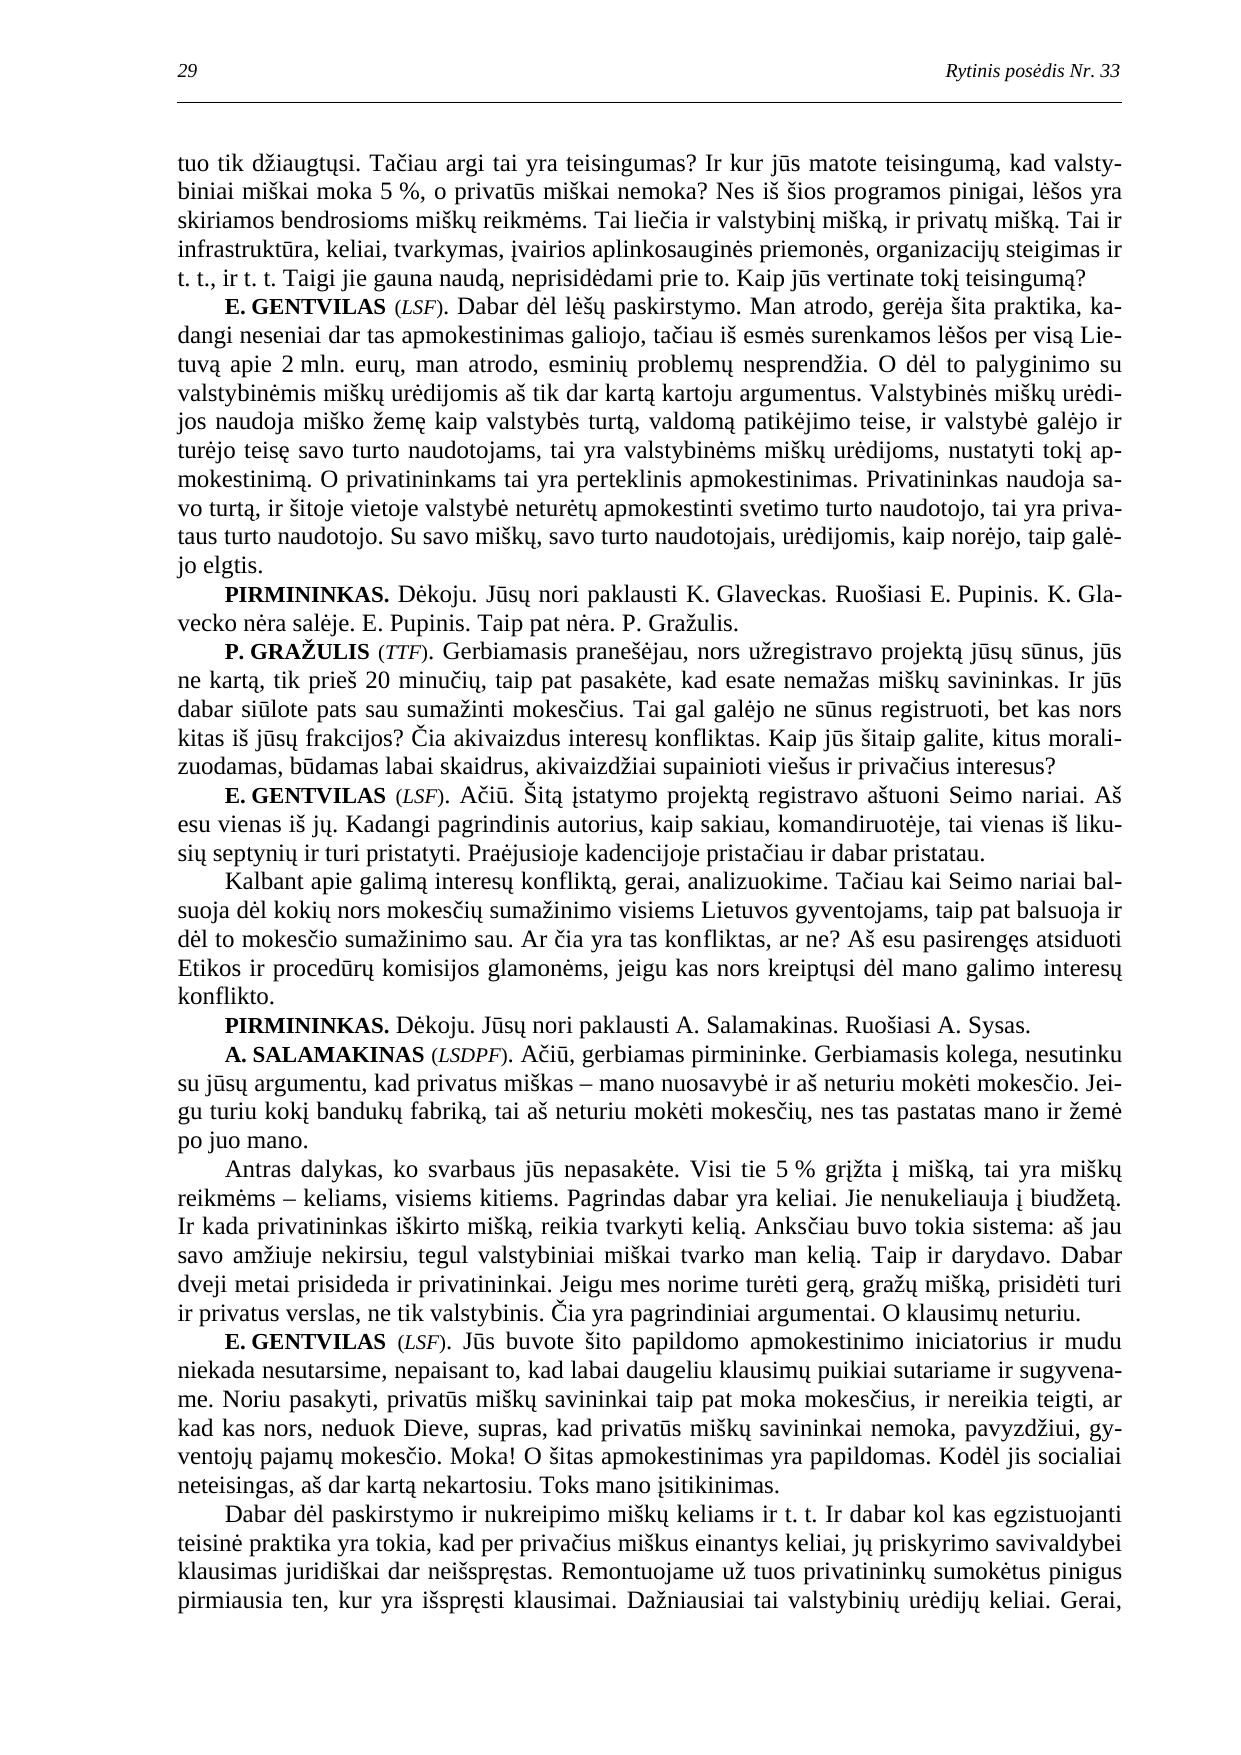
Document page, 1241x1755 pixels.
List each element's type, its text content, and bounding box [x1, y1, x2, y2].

text E. GENTVILAS (LSF). Jūs bu­vo­te ši­to pa­pil­do­mo ap­mo­kes­ti­ni­mo ini­cia­to­rius ir mu­du nie­ka­da ne­su­tar­si­me, ne­pai­sant to, kad la­bai dau­ge­liu klau­si­mų pui­kiai su­ta­ria­me ir su­gy­ve­na­me. No­riu pa­sa­ky­ti, pri­va­tūs miš­kų sa­vi­nin­kai taip pat mo­ka mo­kes­čius, ir ne­rei­kia teig­ti, ar kad kas nors, ne­duok Die­ve, su­pras, kad pri­va­tūs miš­kų sa­vi­nin­kai ne­mo­ka, pa­vyz­džiui, gy­ven­to­jų pa­ja­mų mo­kes­čio. Mo­ka! O ši­tas ap­mo­kes­ti­ni­mas yra pa­pil­do­mas. Ko­dėl jis so­cia­liai ne­tei­sin­gas, aš dar kar­tą ne­kar­to­siu. Toks ma­no įsi­ti­ki­ni­mas. [177, 1326, 1122, 1499]
text E. GENTVILAS (LSF). Ačiū. Ši­tą įsta­ty­mo pro­jek­tą re­gist­ra­vo aš­tuo­ni Sei­mo na­riai. Aš esu vie­nas iš jų. Ka­dan­gi pa­grin­di­nis au­to­rius, kaip sa­kiau, ko­man­di­ruo­tė­je, tai vie­nas iš li­ku­sių sep­ty­nių ir tu­ri pri­sta­ty­ti. Pra­ėju­sio­je ka­den­ci­jo­je pri­sta­čiau ir da­bar pri­sta­tau. [177, 780, 1122, 866]
text A. SALAMAKINAS (LSDPF). Ačiū, ger­bia­mas pir­mi­nin­ke. Ger­bia­ma­sis ko­le­ga, ne­su­tin­ku su jū­sų ar­gu­men­tu, kad pri­va­tus miš­kas – ma­no nuo­sa­vy­bė ir aš ne­tu­riu mo­kė­ti mo­kes­čio. Jei­gu tu­riu ko­kį ban­du­kų fab­ri­ką, tai aš ne­tu­riu mo­kė­ti mo­kes­čių, nes tas pa­sta­tas ma­no ir že­mė po juo ma­no. [177, 1039, 1122, 1154]
text PIRMININKAS. Dė­ko­ju. Jū­sų no­ri pa­klaus­ti K. Gla­vec­kas. Ruo­šia­si E. Pu­pi­nis. K. Gla­vec­ko nė­ra sa­lė­je. E. Pu­pi­nis. Taip pat nė­ra. P. Gra­žu­lis. [177, 579, 1122, 636]
text P. GRAŽULIS (TTF). Ger­bia­ma­sis pra­ne­šė­jau, nors už­re­gist­ra­vo pro­jek­tą jū­sų sū­nus, jūs ne kar­tą, tik prieš 20 mi­nu­čių, taip pat pa­sa­kė­te, kad esa­te ne­ma­žas miš­kų sa­vi­nin­kas. Ir jūs da­bar siū­lo­te pats sau su­ma­žin­ti mo­kes­čius. Tai gal ga­lė­jo ne sū­nus re­gist­ruo­ti, bet kas nors ki­tas iš jū­sų frak­ci­jos? Čia aki­vaiz­dus in­te­re­sų kon­flik­tas. Kaip jūs ši­taip ga­li­te, ki­tus mo­ra­li­zuo­da­mas, bū­da­mas la­bai skaid­rus, aki­vaiz­džiai su­pai­nio­ti vie­šus ir pri­va­čius in­te­re­sus? [177, 636, 1122, 780]
text PIRMININKAS. Dė­ko­ju. Jū­sų no­ri pa­klaus­ti A. Sa­la­ma­ki­nas. Ruo­šia­si A. Sy­sas. [177, 1010, 1122, 1039]
text E. GENTVILAS (LSF). Da­bar dėl lė­šų pa­skirs­ty­mo. Man at­ro­do, ge­rė­ja ši­ta prak­ti­ka, ka­dan­gi ne­se­niai dar tas ap­mo­kes­ti­ni­mas ga­lio­jo, ta­čiau iš es­mės su­ren­ka­mos lė­šos per vi­są Lie­tu­vą apie 2 mln. eu­rų, man at­ro­do, es­mi­nių pro­ble­mų ne­spren­džia. O dėl to pa­ly­gi­ni­mo su vals­ty­bi­nė­mis miš­kų urė­di­jo­mis aš tik dar kar­tą kar­to­ju ar­gu­men­tus. Vals­ty­bi­nės miš­kų urė­di­jos nau­do­ja miš­ko že­mę kaip vals­ty­bės tur­tą, val­do­mą pa­ti­kė­ji­mo tei­se, ir vals­ty­bė ga­lė­jo ir tu­rė­jo tei­sę sa­vo tur­to nau­do­to­jams, tai yra vals­ty­bi­nėms miš­kų urė­di­joms, nu­sta­ty­ti to­kį ap­mo­kes­ti­ni­mą. O pri­va­ti­nin­kams tai yra per­tek­li­nis ap­mo­kes­ti­ni­mas. Pri­va­ti­nin­kas nau­do­ja sa­vo tur­tą, ir ši­to­je vie­to­je vals­ty­bė ne­tu­rė­tų ap­mo­kes­tin­ti sve­ti­mo tur­to nau­do­to­jo, tai yra pri­va­taus tur­to nau­do­to­jo. Su sa­vo miš­kų, sa­vo tur­to nau­do­to­jais, urė­di­jo­mis, kaip no­rė­jo, taip ga­lė­jo elg­tis. [177, 291, 1122, 579]
text Kal­bant apie ga­li­mą in­te­re­sų kon­flik­tą, ge­rai, ana­li­zuo­ki­me. Ta­čiau kai Sei­mo na­riai bal­suo­ja dėl ko­kių nors mo­kes­čių su­ma­ži­ni­mo vi­siems Lie­tu­vos gy­ven­to­jams, taip pat bal­suo­ja ir dėl to mo­kes­čio su­ma­ži­ni­mo sau. Ar čia yra tas kon­flik­tas, ar ne? Aš esu pa­si­ren­gęs at­si­duo­ti Eti­kos ir pro­ce­dū­rų ko­mi­si­jos gla­mo­nėms, jei­gu kas nors kreip­tų­si dėl ma­no ga­li­mo in­te­re­sų kon­flik­to. [177, 866, 1122, 1010]
text tuo tik džiaug­tų­si. Ta­čiau ar­gi tai yra tei­sin­gu­mas? Ir kur jūs ma­to­te tei­sin­gu­mą, kad vals­ty­biniai miš­kai mo­ka 5 %, o pri­va­tūs miš­kai ne­mo­ka? Nes iš šios pro­gra­mos pi­ni­gai, lė­šos yra ski­ria­mos ben­dro­sioms miš­kų reik­mėms. Tai lie­čia ir vals­ty­bi­nį miš­ką, ir pri­va­tų miš­ką. Tai ir in­fra­struk­tū­ra, ke­liai, tvar­ky­mas, įvai­rios ap­lin­ko­sau­gi­nės prie­mo­nės, or­ga­ni­za­ci­jų stei­gi­mas ir t. t., ir t. t. Tai­gi jie gau­na nau­dą, ne­pri­si­dė­da­mi prie to. Kaip jūs ver­ti­na­te to­kį tei­sin­gu­mą? [177, 148, 1122, 291]
text Da­bar dėl pa­skirs­ty­mo ir nu­krei­pi­mo miš­kų ke­liams ir t. t. Ir da­bar kol kas eg­zis­tuo­jan­ti tei­si­nė prak­ti­ka yra to­kia, kad per pri­va­čius miš­kus ei­nan­tys ke­liai, jų pri­sky­ri­mo sa­vi­val­dy­bei klau­si­mas ju­ri­diš­kai dar ne­iš­spręs­tas. Re­mon­tuo­ja­me už tuos pri­va­ti­nin­kų su­mo­kė­tus pi­ni­gus pir­miau­sia ten, kur yra iš­spręs­ti klau­si­mai. Daž­niau­siai tai vals­ty­bi­nių urė­di­jų ke­liai. Ge­rai, [177, 1499, 1122, 1614]
text Ant­ras da­ly­kas, ko svar­baus jūs ne­pa­sa­kė­te. Vi­si tie 5 % grįž­ta į miš­ką, tai yra miš­kų reik­mėms – ke­liams, vi­siems ki­tiems. Pa­grin­das da­bar yra ke­liai. Jie ne­nu­ke­liau­ja į biu­dže­tą. Ir ka­da pri­va­ti­nin­kas iš­kir­to miš­ką, rei­kia tvar­ky­ti ke­lią. Anks­čiau bu­vo to­kia sis­te­ma: aš jau sa­vo am­žiu­je ne­kir­siu, te­gul vals­ty­bi­niai miš­kai tvar­ko man ke­lią. Taip ir da­ry­da­vo. Da­bar dve­ji me­tai pri­si­de­da ir pri­va­ti­nin­kai. Jei­gu mes no­ri­me tu­rė­ti ge­rą, gra­žų miš­ką, pri­si­dė­ti tu­ri ir pri­va­tus ver­slas, ne tik vals­ty­bi­nis. Čia yra pa­grin­di­niai ar­gu­men­tai. O klau­si­mų ne­tu­riu. [177, 1154, 1122, 1326]
